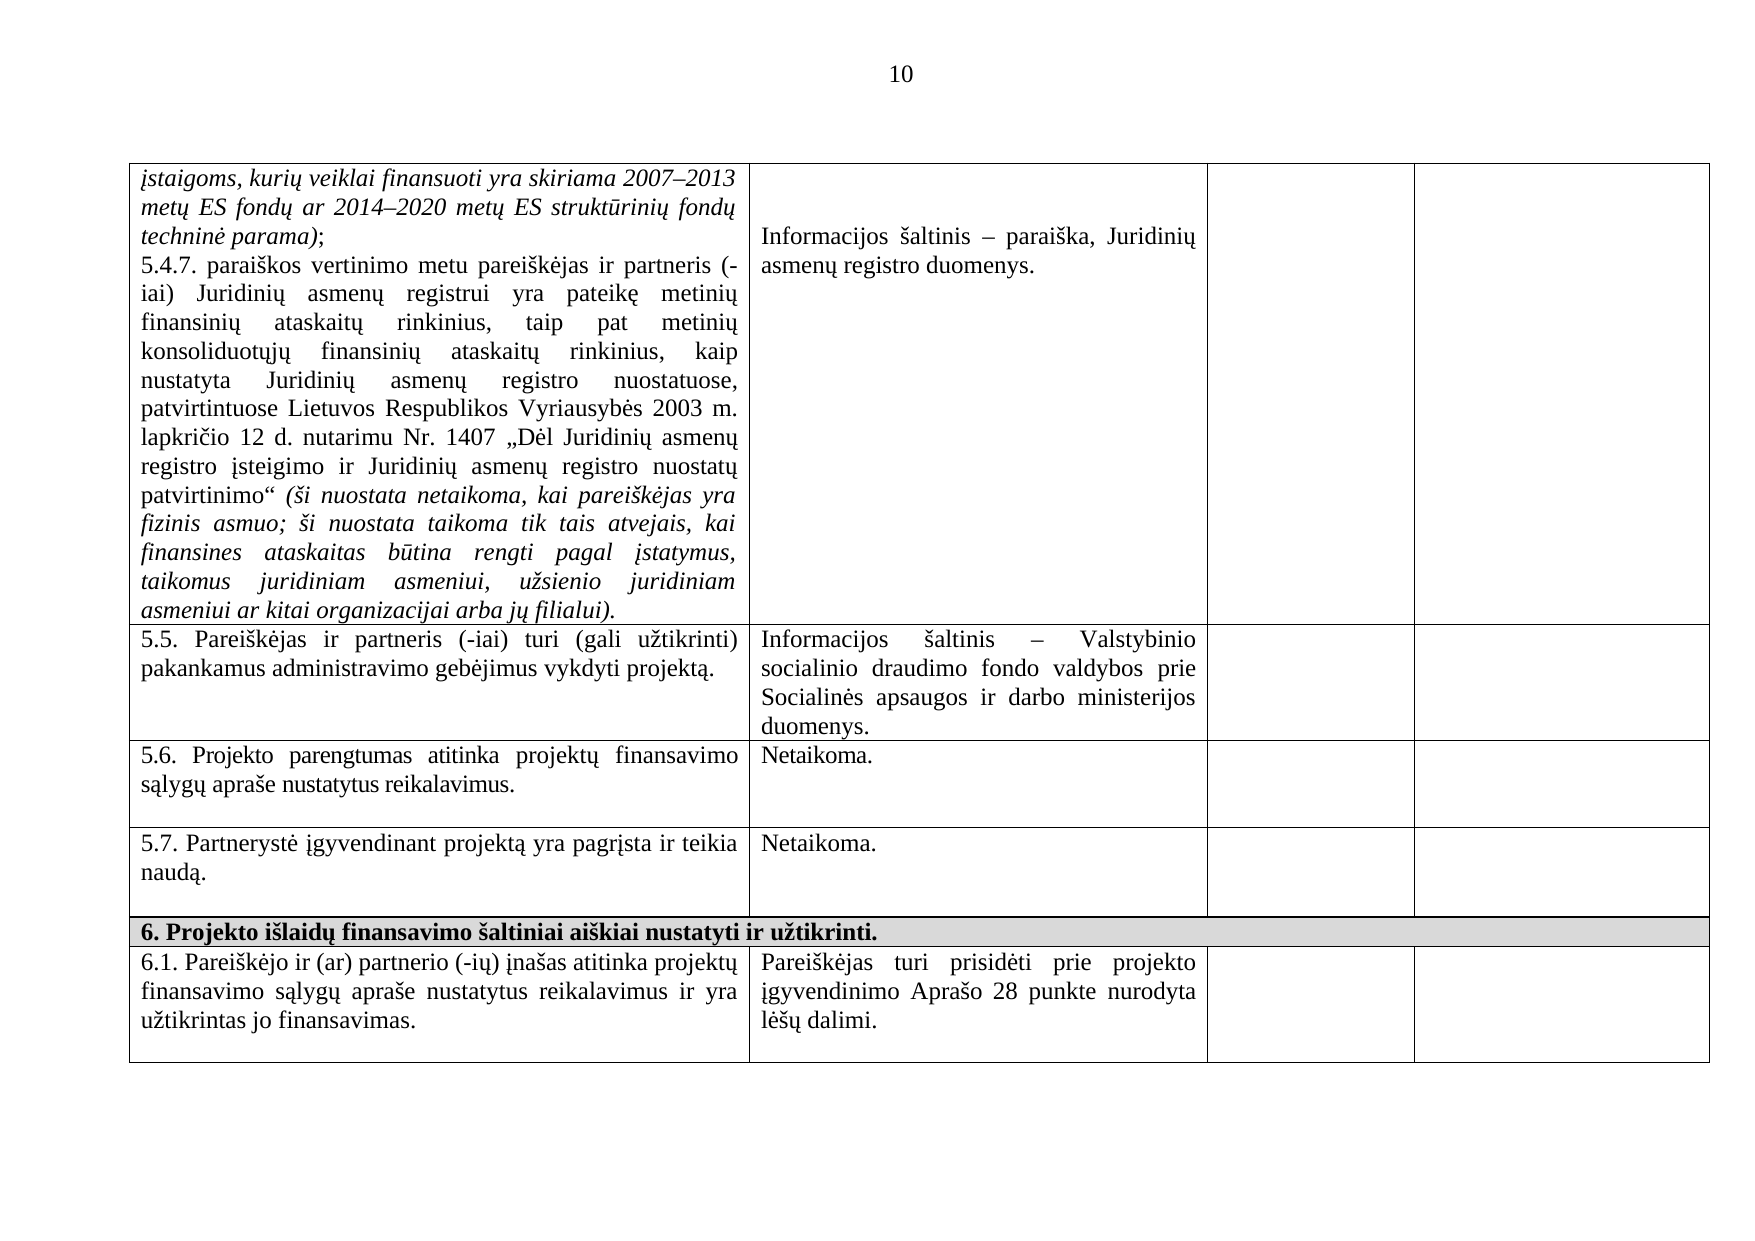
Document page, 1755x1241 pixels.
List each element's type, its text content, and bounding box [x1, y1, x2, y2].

table_cell [1415, 164, 1709, 623]
table_cell [1208, 164, 1414, 623]
table_cell Pareiškėjas turi prisidėti prie projekto įgyvendinimo Aprašo 28 punkte nurodyta lėšų dalimi. [750, 947, 1207, 1062]
table_cell [1208, 828, 1414, 916]
table_cell Netaikoma. [750, 741, 1207, 827]
table_cell Netaikoma. [750, 828, 1207, 916]
table_cell įstaigoms, kurių veiklai finansuoti yra skiriama 2007–2013 metų ES fondų ar 2014–2020 metų ES struktūrinių fondų techninė parama); 5.4.7. paraiškos vertinimo metu pareiškėjas ir partneris (-iai) Juridinių asmenų registrui yra pateikę metinių finansinių ataskaitų rinkinius, taip pat metinių konsoliduotųjų finansinių ataskaitų rinkinius, kaip nustatyta Juridinių asmenų registro nuostatuose, patvirtintuose Lietuvos Respublikos Vyriausybės 2003 m. lapkričio 12 d. nutarimu Nr. 1407 „Dėl Juridinių asmenų registro įsteigimo ir Juridinių asmenų registro nuostatų patvirtinimo“ (ši nuostata netaikoma, kai pareiškėjas yra fizinis asmuo; ši nuostata taikoma tik tais atvejais, kai finansines ataskaitas būtina rengti pagal įstatymus, taikomus juridiniam asmeniui, užsienio juridiniam asmeniui ar kitai organizacijai arba jų filialui). [130, 164, 749, 623]
table_cell 5.6. Projekto parengtumas atitinka projektų finansavimo sąlygų apraše nustatytus reikalavimus. [130, 741, 749, 827]
table_cell [1415, 947, 1709, 1062]
table_cell [1208, 947, 1414, 1062]
table_cell [1415, 741, 1709, 827]
table_cell 5.5. Pareiškėjas ir partneris (-iai) turi (gali užtikrinti) pakankamus administravimo gebėjimus vykdyti projektą. [130, 625, 749, 739]
table_cell [1208, 625, 1414, 739]
table_cell 6. Projekto išlaidų finansavimo šaltiniai aiškiai nustatyti ir užtikrinti. [130, 918, 1709, 946]
table_cell 6.1. Pareiškėjo ir (ar) partnerio (-ių) įnašas atitinka projektų finansavimo sąlygų apraše nustatytus reikalavimus ir yra užtikrintas jo finansavimas. [130, 947, 749, 1062]
table_cell [1415, 625, 1709, 739]
table_cell [1415, 828, 1709, 916]
table_cell [1208, 741, 1414, 827]
table_cell Informacijos šaltinis – paraiška, Juridinių asmenų registro duomenys. [750, 164, 1207, 623]
table_cell Informacijos šaltinis – Valstybinio socialinio draudimo fondo valdybos prie Socialinės apsaugos ir darbo ministerijos duomenys. [750, 625, 1207, 739]
table_cell 5.7. Partnerystė įgyvendinant projektą yra pagrįsta ir teikia naudą. [130, 828, 749, 916]
